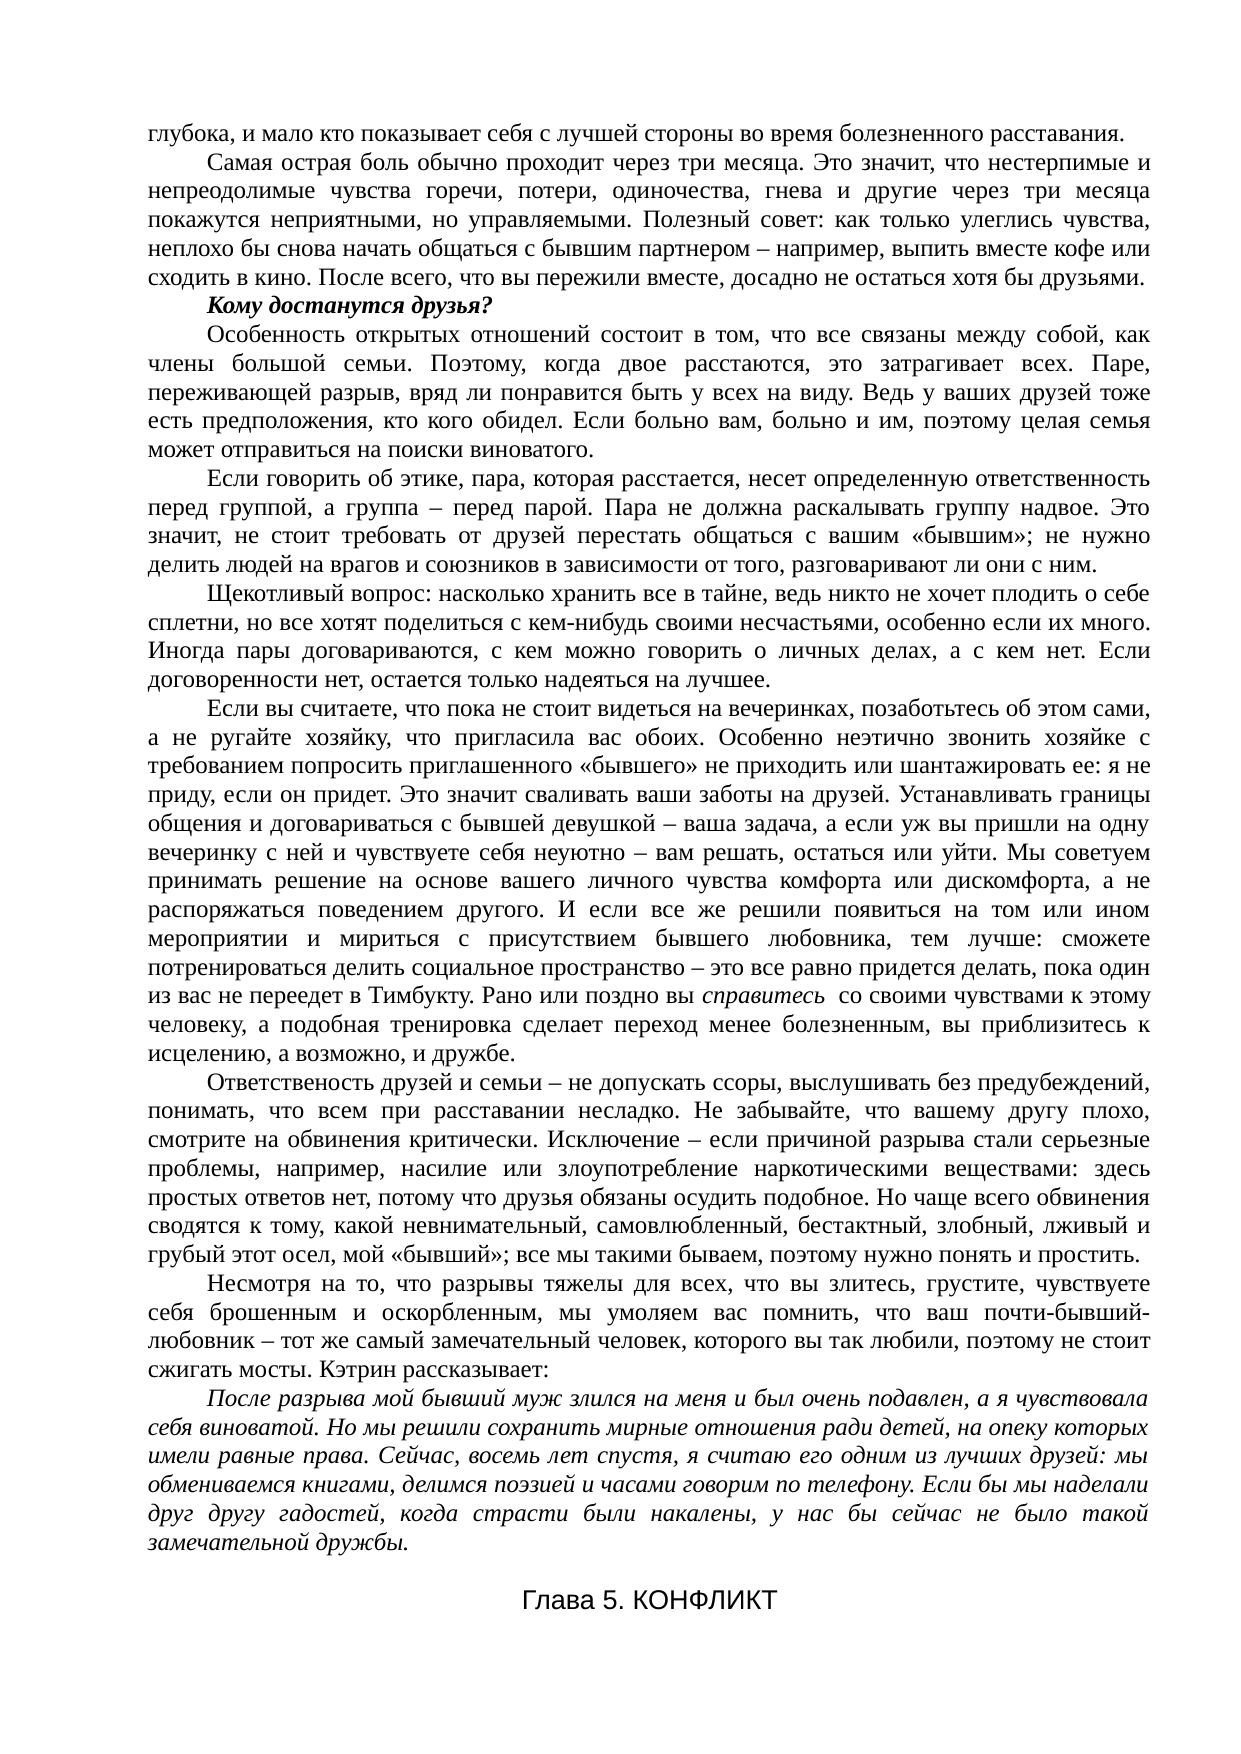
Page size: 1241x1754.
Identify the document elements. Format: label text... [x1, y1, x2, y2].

text Если вы считаете, что пока не стоит видеться на вечеринках, позаботьтесь об этом сами, а не ругайте хозяйку, что пригласила вас обоих. Особенно неэтично звонить хозяйке с требованием попросить приглашенного «бывшего» не приходить или шантажировать ее: я не приду, если он придет. Это значит сваливать ваши заботы на друзей. Устанавливать границы общения и договариваться с бывшей девушкой – ваша задача, а если уж вы пришли на одну вечеринку с ней и чувствуете себя неуютно – вам решать, остаться или уйти. Мы советуем принимать решение на основе вашего личного чувства комфорта или дискомфорта, а не распоряжаться поведением другого. И если все же решили появиться на том или ином мероприятии и мириться с присутствием бывшего любовника, тем лучше: сможете потренироваться делить социальное пространство – это все равно придется делать, пока один из вас не переедет в Тимбукту. Рано или поздно вы справитесь со своими чувствами к этому человеку, а подобная тренировка сделает переход менее болезненным, вы приблизитесь к исцелению, а возможно, и дружбе. [148, 693, 1152, 1067]
text Если говорить об этике, пара, которая расстается, несет определенную ответственность перед группой, а группа – перед парой. Пара не должна раскалывать группу надвое. Это значит, не стоит требовать от друзей перестать общаться с вашим «бывшим»; не нужно делить людей на врагов и союзников в зависимости от того, разговаривают ли они с ним. [148, 463, 1152, 578]
text Особенность открытых отношений состоит в том, что все связаны между собой, как члены большой семьи. Поэтому, когда двое расстаются, это затрагивает всех. Паре, переживающей разрыв, вряд ли понравится быть у всех на виду. Ведь у ваших друзей тоже есть предположения, кто кого обидел. Если больно вам, больно и им, поэтому целая семья может отправиться на поиски виноватого. [148, 319, 1152, 463]
text После разрыва мой бывший муж злился на меня и был очень подавлен, а я чувствовала себя виноватой. Но мы решили сохранить мирные отношения ради детей, на опеку которых имели равные права. Сейчас, восемь лет спустя, я считаю его одним из лучших друзей: мы обмениваемся книгами, делимся поэзией и часами говорим по телефону. Если бы мы наделали друг другу гадостей, когда страсти были накалены, у нас бы сейчас не было такой замечательной дружбы. [148, 1383, 1152, 1556]
text Самая острая боль обычно проходит через три месяца. Это значит, что нестерпимые и непреодолимые чувства горечи, потери, одиночества, гнева и другие через три месяца покажутся неприятными, но управляемыми. Полезный совет: как только улеглись чувства, неплохо бы снова начать общаться с бывшим партнером – например, выпить вместе кофе или сходить в кино. После всего, что вы пережили вместе, досадно не остаться хотя бы друзьями. [148, 147, 1152, 291]
text глубока, и мало кто показывает себя с лучшей стороны во время болезненного расставания. [148, 118, 1152, 147]
text Кому достанутся друзья? [148, 291, 1152, 319]
subtitle Глава 5. КОНФЛИКТ [148, 1584, 1152, 1616]
text Щекотливый вопрос: насколько хранить все в тайне, ведь никто не хочет плодить о себе сплетни, но все хотят поделиться с кем-нибудь своими несчастьями, особенно если их много. Иногда пары договариваются, с кем можно говорить о личных делах, а с кем нет. Если договоренности нет, остается только надеяться на лучшее. [148, 578, 1152, 693]
text Несмотря на то, что разрывы тяжелы для всех, что вы злитесь, грустите, чувствуете себя брошенным и оскорбленным, мы умоляем вас помнить, что ваш почти-бывший-любовник – тот же самый замечательный человек, которого вы так любили, поэтому не стоит сжигать мосты. Кэтрин рассказывает: [148, 1268, 1152, 1383]
text Ответственость друзей и семьи – не допускать ссоры, выслушивать без предубеждений, понимать, что всем при расставании несладко. Не забывайте, что вашему другу плохо, смотрите на обвинения критически. Исключение – если причиной разрыва стали серьезные проблемы, например, насилие или злоупотребление наркотическими веществами: здесь простых ответов нет, потому что друзья обязаны осудить подобное. Но чаще всего обвинения сводятся к тому, какой невнимательный, самовлюбленный, бестактный, злобный, лживый и грубый этот осел, мой «бывший»; все мы такими бываем, поэтому нужно понять и простить. [148, 1067, 1152, 1268]
